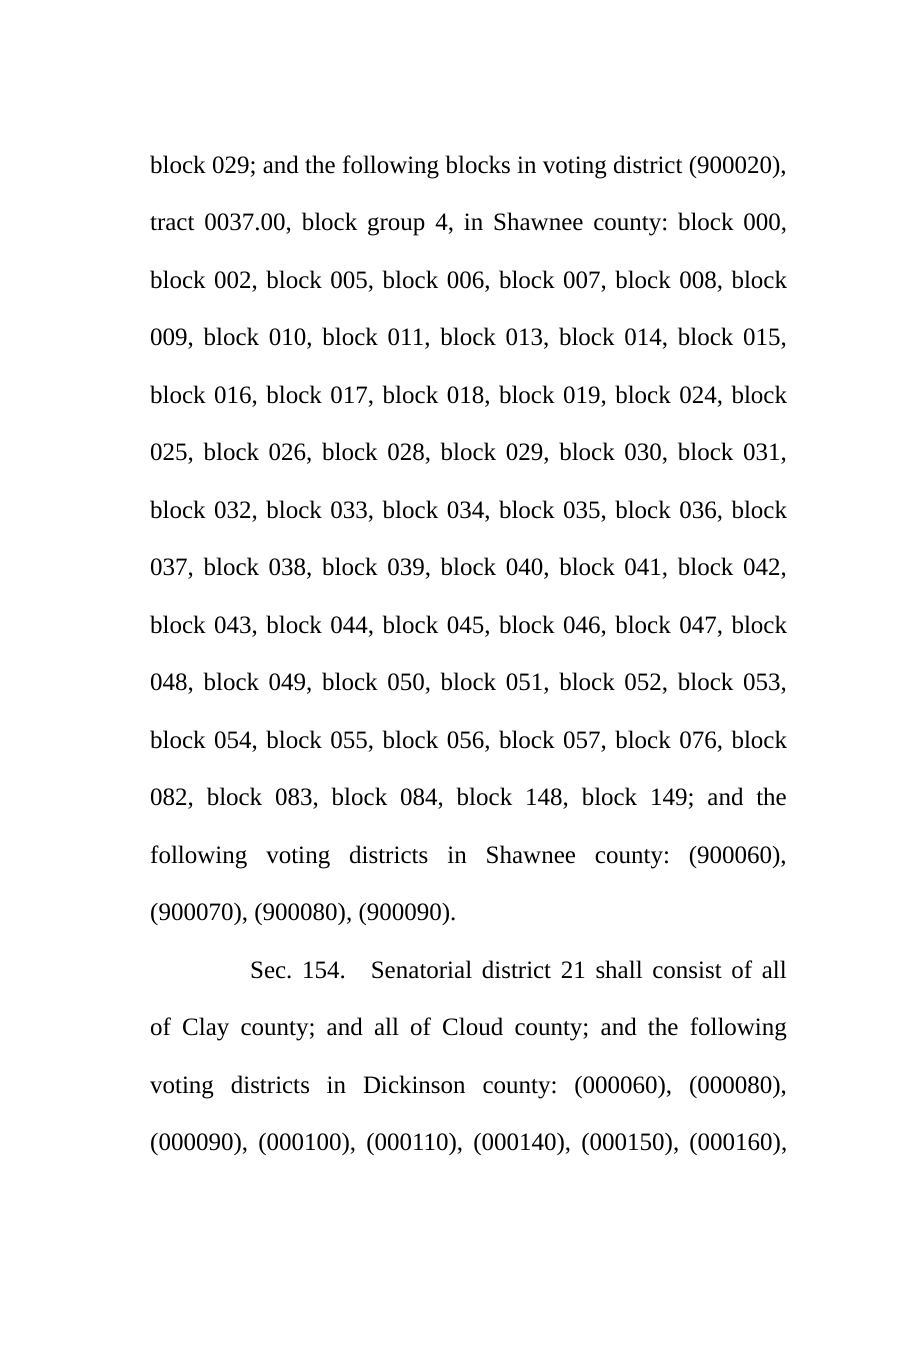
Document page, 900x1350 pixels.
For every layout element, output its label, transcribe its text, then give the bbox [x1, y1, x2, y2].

text Sec. 154. Senatorial district 21 shall consist of all of Clay county; and all of Cloud county; and the following voting districts in Dickinson county: (000060), (000080), (000090), (000100), (000110), (000140), (000150), (000160), [150, 955, 787, 1156]
text block 029; and the following blocks in voting district (900020), tract 0037.00, block group 4, in Shawnee county: block 000, block 002, block 005, block 006, block 007, block 008, block 009, block 010, block 011, block 013, block 014, block 015, block 016, block 017, block 018, block 019, block 024, block 025, block 026, block 028, block 029, block 030, block 031, block 032, block 033, block 034, block 035, block 036, block 037, block 038, block 039, block 040, block 041, block 042, block 043, block 044, block 045, block 046, block 047, block 048, block 049, block 050, block 051, block 052, block 053, block 054, block 055, block 056, block 057, block 076, block 082, block 083, block 084, block 148, block 149; and the following voting districts in Shawnee county: (900060), (900070), (900080), (900090). [150, 150, 787, 926]
